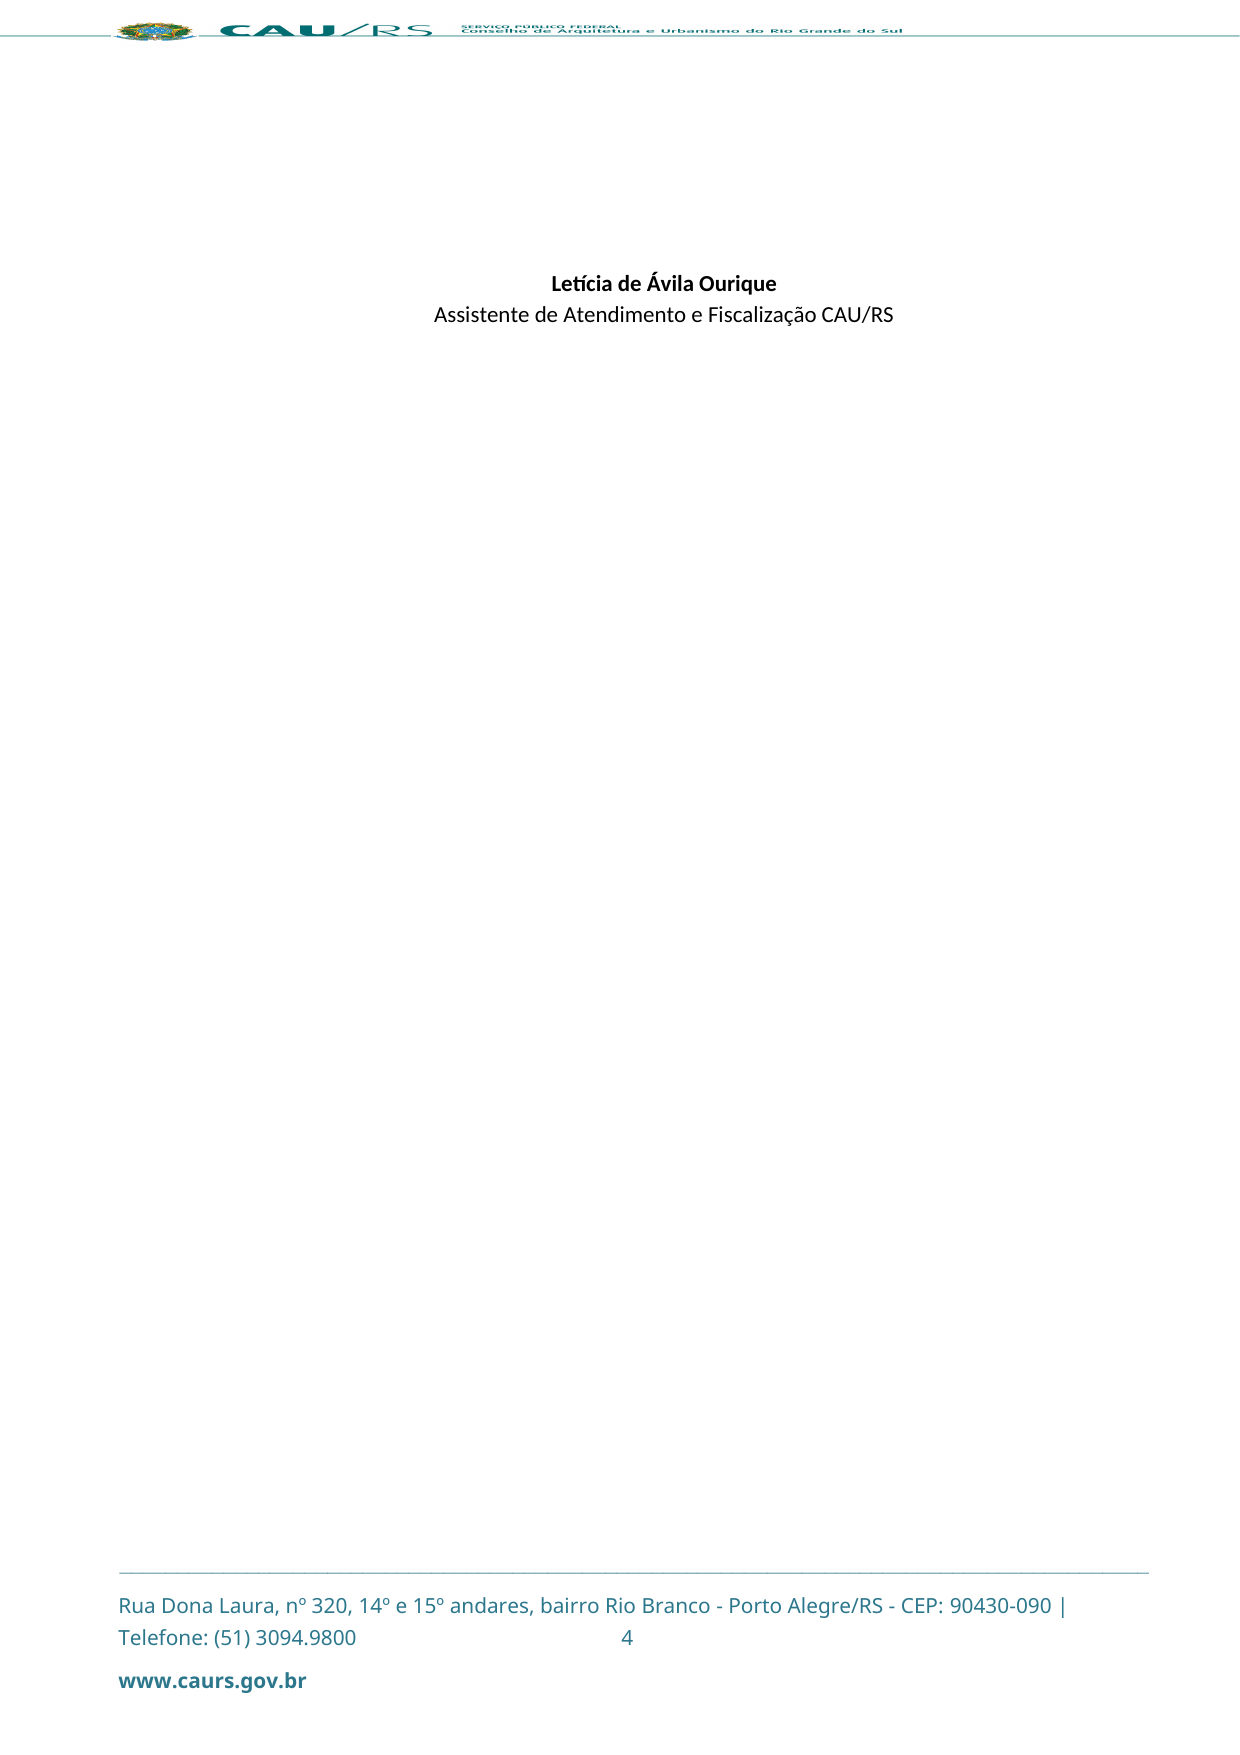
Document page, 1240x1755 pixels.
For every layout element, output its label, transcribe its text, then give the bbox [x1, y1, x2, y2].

text Assistente de Atendimento e Fiscalização CAU/RS [177, 300, 1151, 328]
text Letícia de Ávila Ourique [177, 269, 1151, 297]
